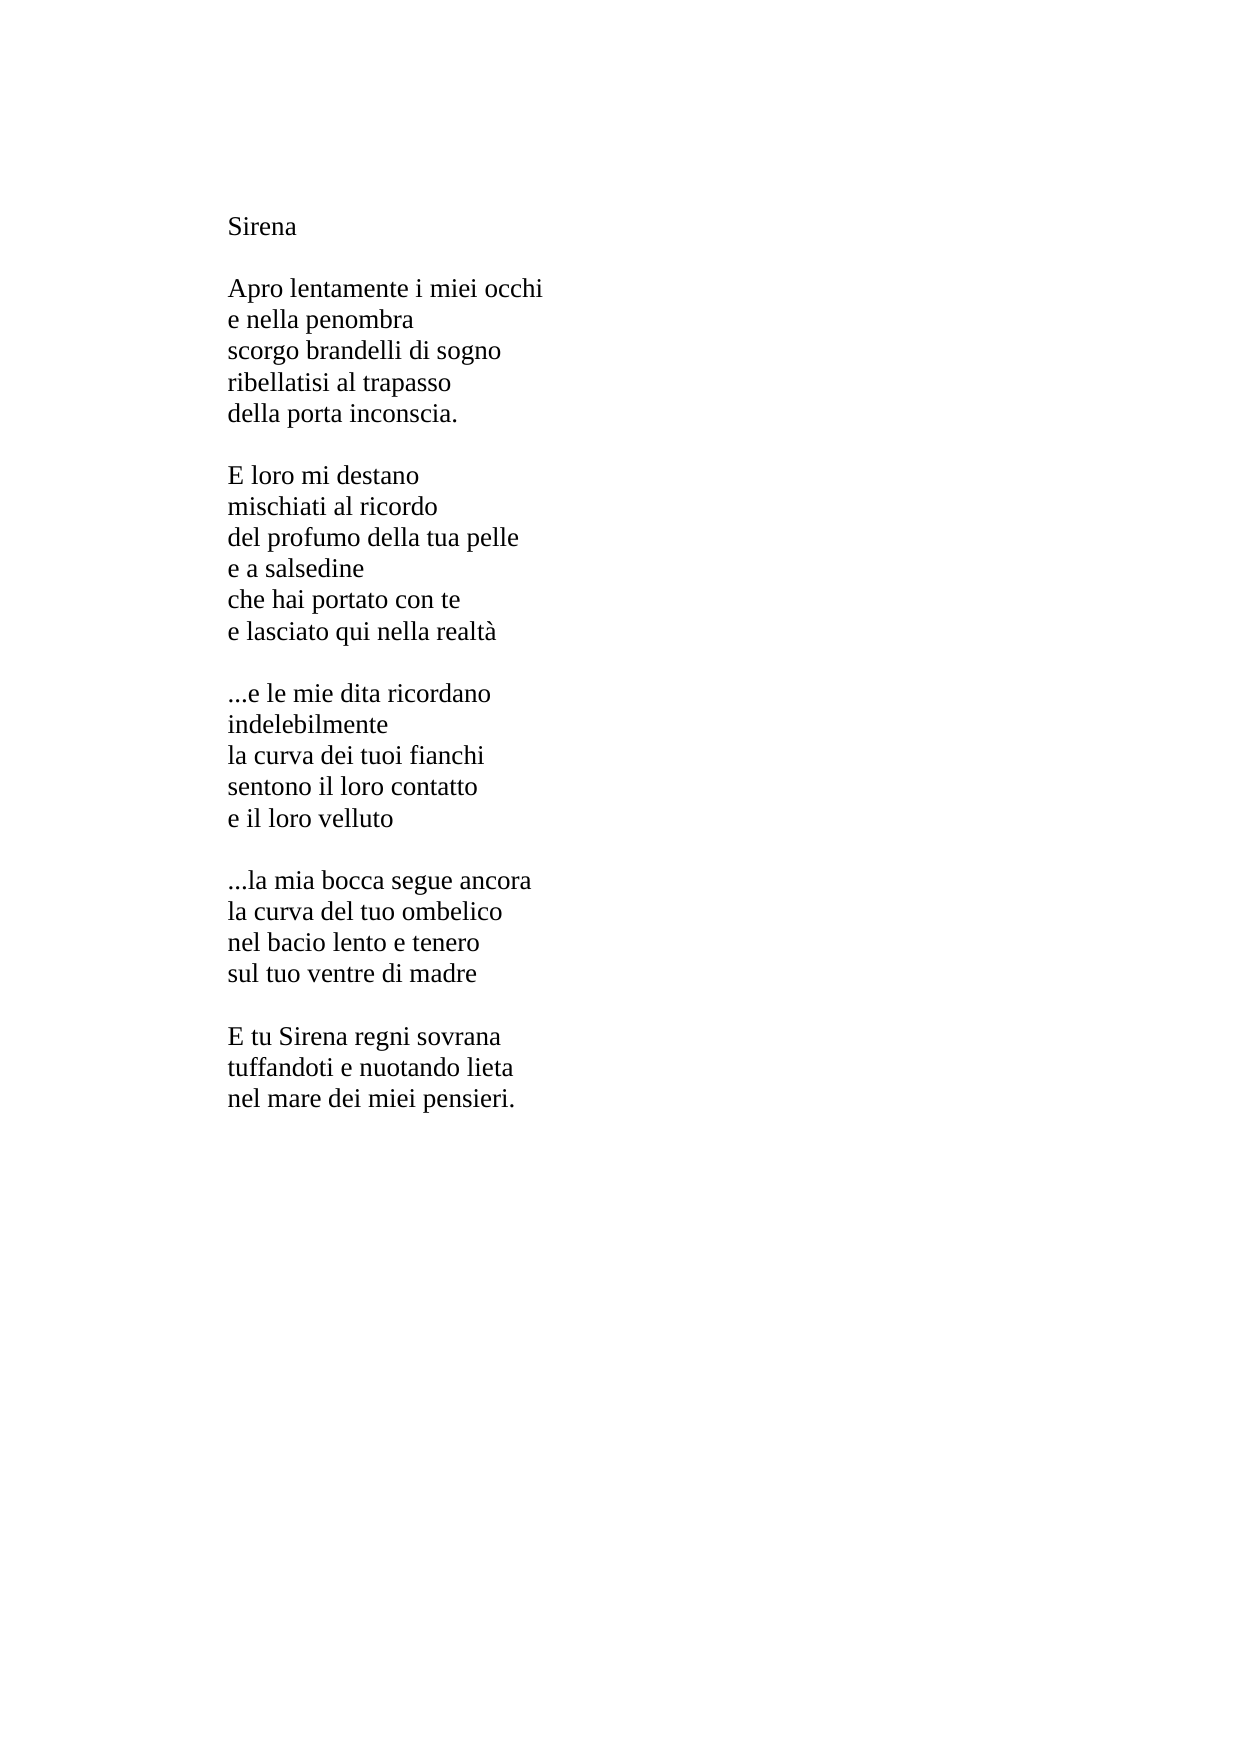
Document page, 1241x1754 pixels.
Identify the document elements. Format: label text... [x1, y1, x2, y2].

text Sirena [118, 210, 1122, 241]
text mischiati al ricordo [118, 490, 1122, 521]
text la curva del tuo ombelico [118, 895, 1122, 926]
text che hai portato con te [118, 584, 1122, 615]
text ...e le mie dita ricordano [118, 677, 1122, 708]
text scorgo brandelli di sogno [118, 334, 1122, 366]
text E tu Sirena regni sovrana [118, 1020, 1122, 1051]
text E loro mi destano [118, 459, 1122, 490]
text e nella penombra [118, 303, 1122, 334]
text indelebilmente [118, 708, 1122, 739]
text sentono il loro contatto [118, 771, 1122, 802]
text e lasciato qui nella realtà [118, 615, 1122, 646]
text e il loro velluto [118, 802, 1122, 833]
text ribellatisi al trapasso [118, 366, 1122, 397]
text sul tuo ventre di madre [118, 957, 1122, 988]
text e a salsedine [118, 552, 1122, 584]
text ...la mia bocca segue ancora [118, 864, 1122, 895]
text la curva dei tuoi fianchi [118, 739, 1122, 771]
text nel bacio lento e tenero [118, 926, 1122, 957]
text nel mare dei miei pensieri. [118, 1082, 1122, 1113]
text del profumo della tua pelle [118, 521, 1122, 552]
text della porta inconscia. [118, 397, 1122, 428]
text Apro lentamente i miei occhi [118, 272, 1122, 303]
text tuffandoti e nuotando lieta [118, 1051, 1122, 1082]
